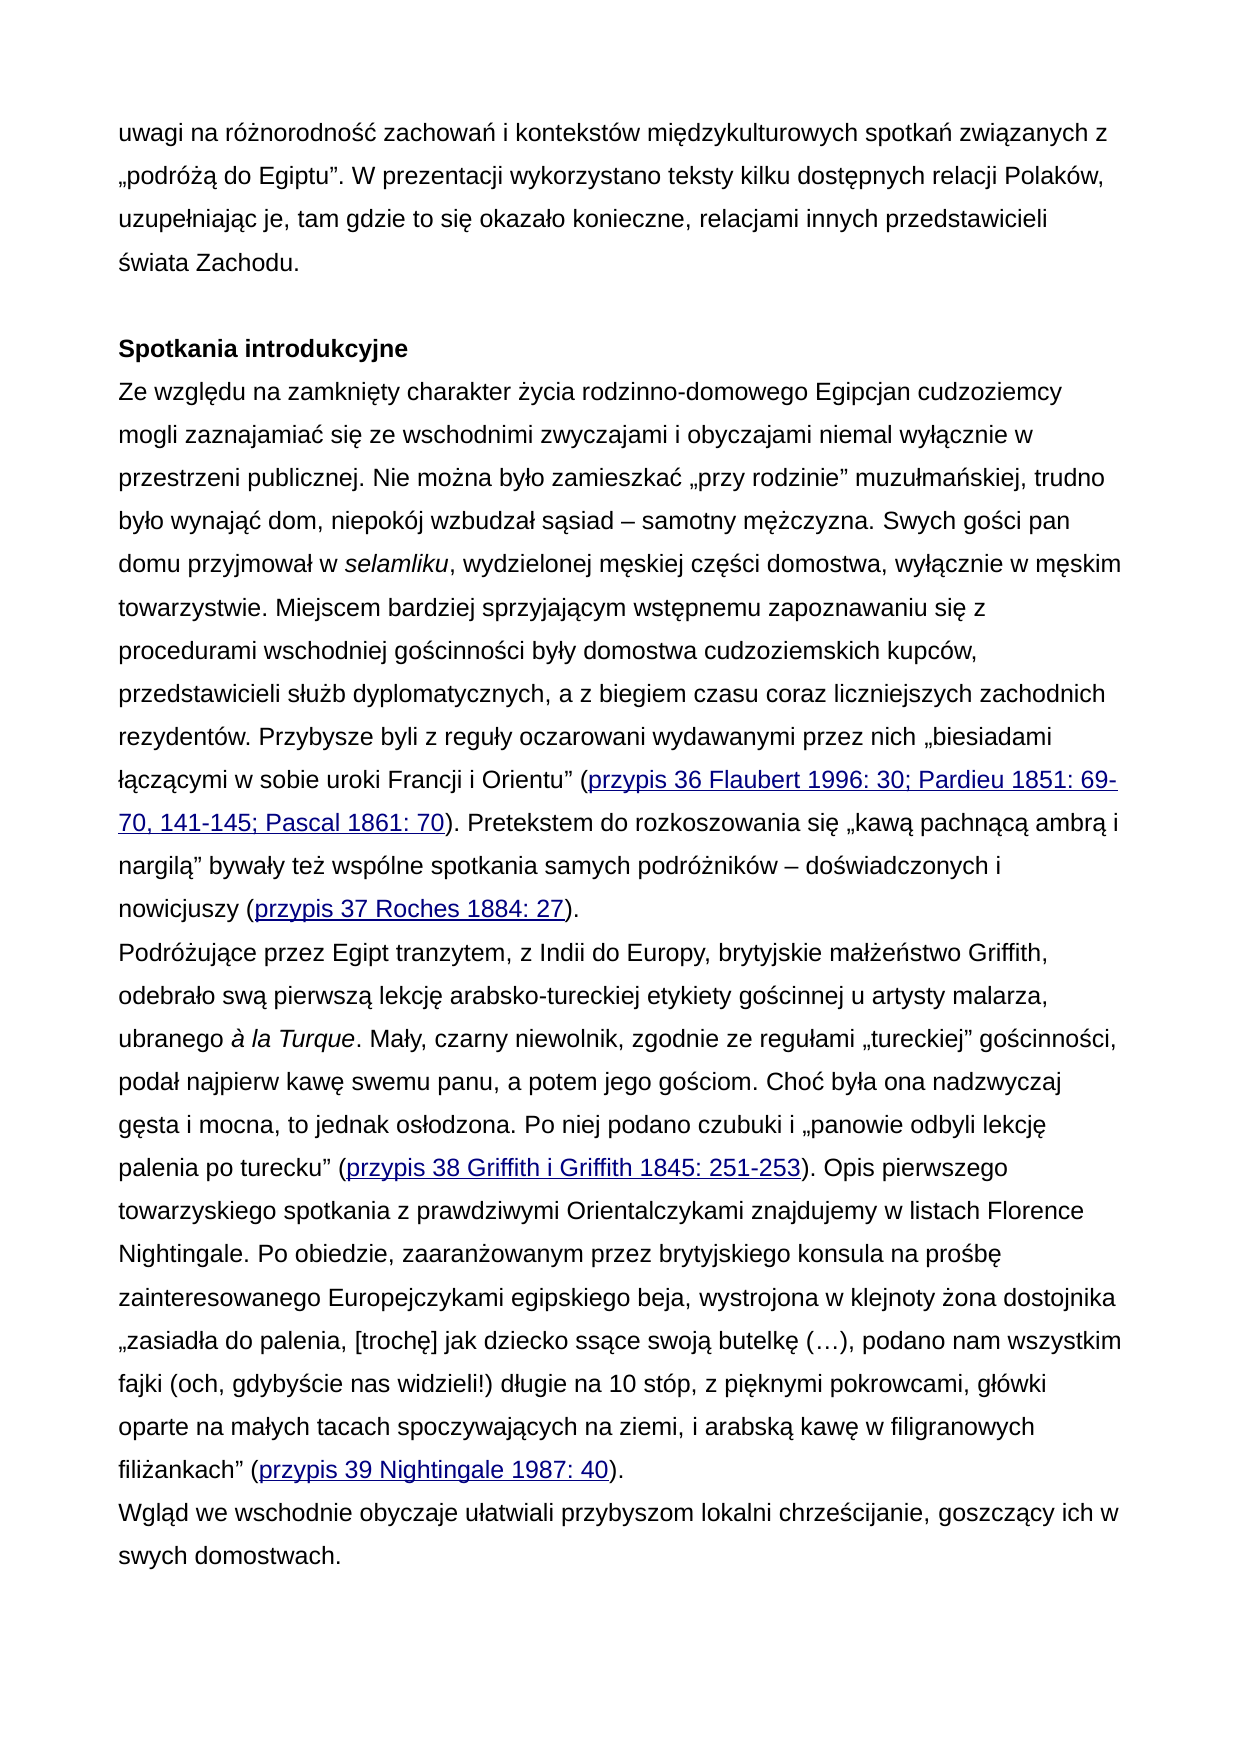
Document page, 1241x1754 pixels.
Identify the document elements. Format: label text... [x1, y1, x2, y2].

subtitle Spotkania introdukcyjne [118, 334, 1122, 362]
text Wgląd we wschodnie obyczaje ułatwiali przybyszom lokalni chrześcijanie, goszczący ich w swych domostwach. [118, 1498, 1122, 1570]
text Ze względu na zamknięty charakter życia rodzinno-domowego Egipcjan cudzoziemcy mogli zaznajamiać się ze wschodnimi zwyczajami i obyczajami niemal wyłącznie w przestrzeni publicznej. Nie można było zamieszkać „przy rodzinie” muzułmańskiej, trudno było wynająć dom, niepokój wzbudzał sąsiad – samotny mężczyzna. Swych gości pan domu przyjmował w selamliku, wydzielonej męskiej części domostwa, wyłącznie w męskim towarzystwie. Miejscem bardziej sprzyjającym wstępnemu zapoznawaniu się z procedurami wschodniej gościnności były domostwa cudzoziemskich kupców, przedstawicieli służb dyplomatycznych, a z biegiem czasu coraz liczniejszych zachodnich rezydentów. Przybysze byli z reguły oczarowani wydawanymi przez nich „biesiadami łączącymi w sobie uroki Francji i Orientu” (przypis 36 Flaubert 1996: 30; Pardieu 1851: 69-70, 141-145; Pascal 1861: 70). Pretekstem do rozkoszowania się „kawą pachnącą ambrą i nargilą” bywały też wspólne spotkania samych podróżników – doświadczonych i nowicjuszy (przypis 37 Roches 1884: 27). [118, 377, 1122, 923]
text Podróżujące przez Egipt tranzytem, z Indii do Europy, brytyjskie małżeństwo Griffith, odebrało swą pierwszą lekcję arabsko-tureckiej etykiety gościnnej u artysty malarza, ubranego à la Turque. Mały, czarny niewolnik, zgodnie ze regułami „tureckiej” gościnności, podał najpierw kawę swemu panu, a potem jego gościom. Choć była ona nadzwyczaj gęsta i mocna, to jednak osłodzona. Po niej podano czubuki i „panowie odbyli lekcję palenia po turecku” (przypis 38 Griffith i Griffith 1845: 251-253). Opis pierwszego towarzyskiego spotkania z prawdziwymi Orientalczykami znajdujemy w listach Florence Nightingale. Po obiedzie, zaaranżowanym przez brytyjskiego konsula na prośbę zainteresowanego Europejczykami egipskiego beja, wystrojona w klejnoty żona dostojnika „zasiadła do palenia, [trochę] jak dziecko ssące swoją butelkę (…), podano nam wszystkim fajki (och, gdybyście nas widzieli!) długie na 10 stóp, z pięknymi pokrowcami, główki oparte na małych tacach spoczywających na ziemi, i arabską kawę w filigranowych filiżankach” (przypis 39 Nightingale 1987: 40). [118, 937, 1122, 1484]
text uwagi na różnorodność zachowań i kontekstów międzykulturowych spotkań związanych z „podróżą do Egiptu”. W prezentacji wykorzystano teksty kilku dostępnych relacji Polaków, uzupełniając je, tam gdzie to się okazało konieczne, relacjami innych przedstawicieli świata Zachodu. [118, 118, 1122, 276]
